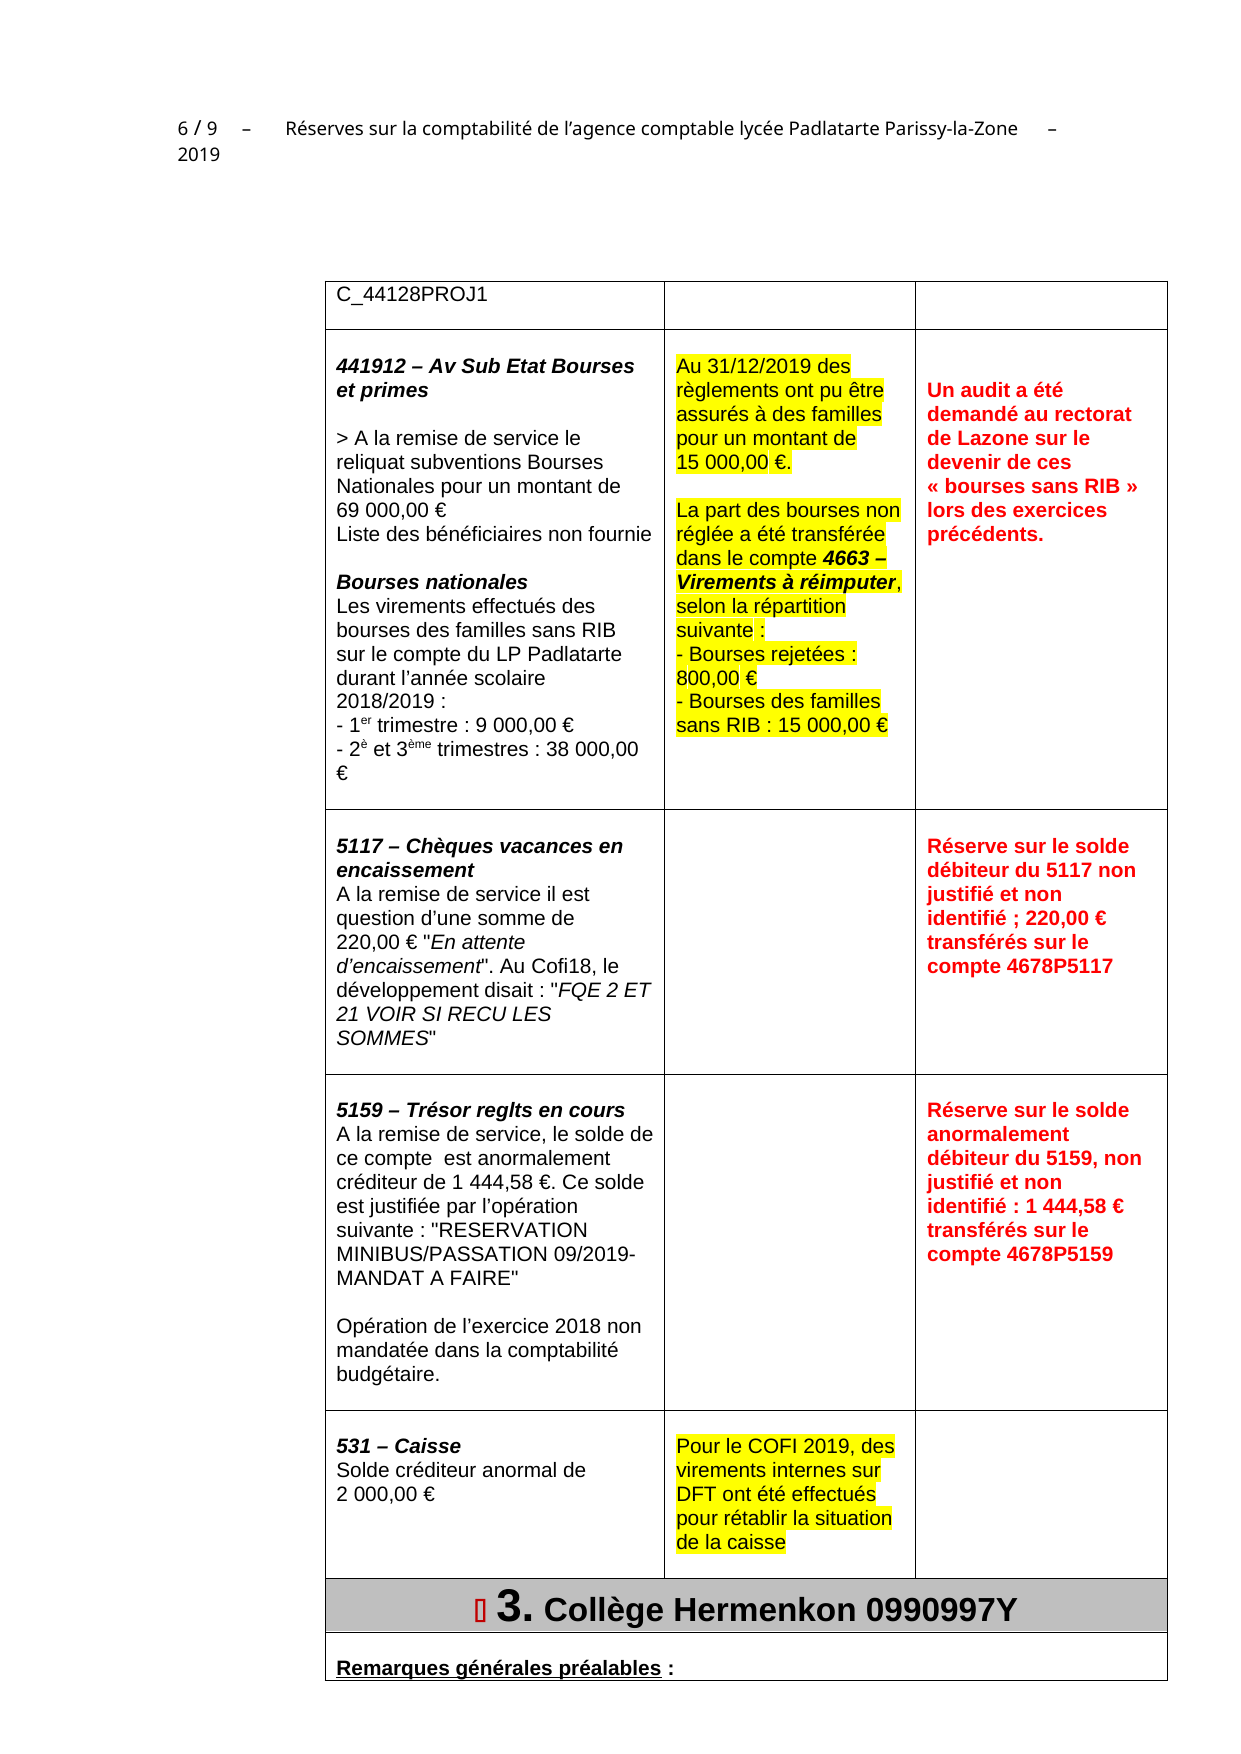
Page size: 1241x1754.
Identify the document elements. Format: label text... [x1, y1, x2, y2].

table_cell Remarques générales préalables : [326, 1633, 1167, 1680]
table_cell [665, 810, 915, 1073]
table_cell Au 31/12/2019 des règlements ont pu être assurés à des familles pour un montant de 15 000,00 €. La part des bourses non réglée a été transférée dans le compte 4663 – Virements à réimputer, selon la répartition suivante : - Bourses rejetées : 800,00 € - Bourses des familles sans RIB : 15 000,00 € [665, 330, 915, 809]
table_cell Un audit a été demandé au rectorat de Lazone sur le devenir de ces « bourses sans RIB » lors des exercices précédents. [916, 330, 1167, 809]
table_cell 441912 – Av Sub Etat Bourses et primes > A la remise de service le reliquat subventions Bourses Nationales pour un montant de 69 000,00 € Liste des bénéficiaires non fournie Bourses nationales Les virements effectués des bourses des familles sans RIB sur le compte du LP Padlatarte durant l’année scolaire 2018/2019 : - 1er trimestre : 9 000,00 € - 2è et 3ème trimestres : 38 000,00 € [326, 330, 664, 809]
table_cell [916, 1411, 1167, 1578]
table_cell Pour le COFI 2019, des virements internes sur DFT ont été effectués pour rétablir la situation de la caisse [665, 1411, 915, 1578]
table_cell  3. Collège Hermenkon 0990997Y [326, 1579, 1167, 1631]
table_cell [916, 282, 1167, 329]
table_cell 5117 – Chèques vacances en encaissement A la remise de service il est question d’une somme de 220,00 € "En attente d’encaissement". Au Cofi18, le développement disait : "FQE 2 ET 21 VOIR SI RECU LES SOMMES" [326, 810, 664, 1073]
table_cell 5159 – Trésor reglts en cours A la remise de service, le solde de ce compte est anormalement créditeur de 1 444,58 €. Ce solde est justifiée par l’opération suivante : "RESERVATION MINIBUS/PASSATION 09/2019-MANDAT A FAIRE" Opération de l’exercice 2018 non mandatée dans la comptabilité budgétaire. [326, 1075, 664, 1409]
table_cell [665, 1075, 915, 1409]
table_cell C_44128PROJ1 [326, 282, 664, 329]
table_cell [665, 282, 915, 329]
table_cell Réserve sur le solde débiteur du 5117 non justifié et non identifié ; 220,00 € transférés sur le compte 4678P5117 [916, 810, 1167, 1073]
table_cell 531 – Caisse Solde créditeur anormal de 2 000,00 € [326, 1411, 664, 1578]
table_cell Réserve sur le solde anormalement débiteur du 5159, non justifié et non identifié : 1 444,58 € transférés sur le compte 4678P5159 [916, 1075, 1167, 1409]
